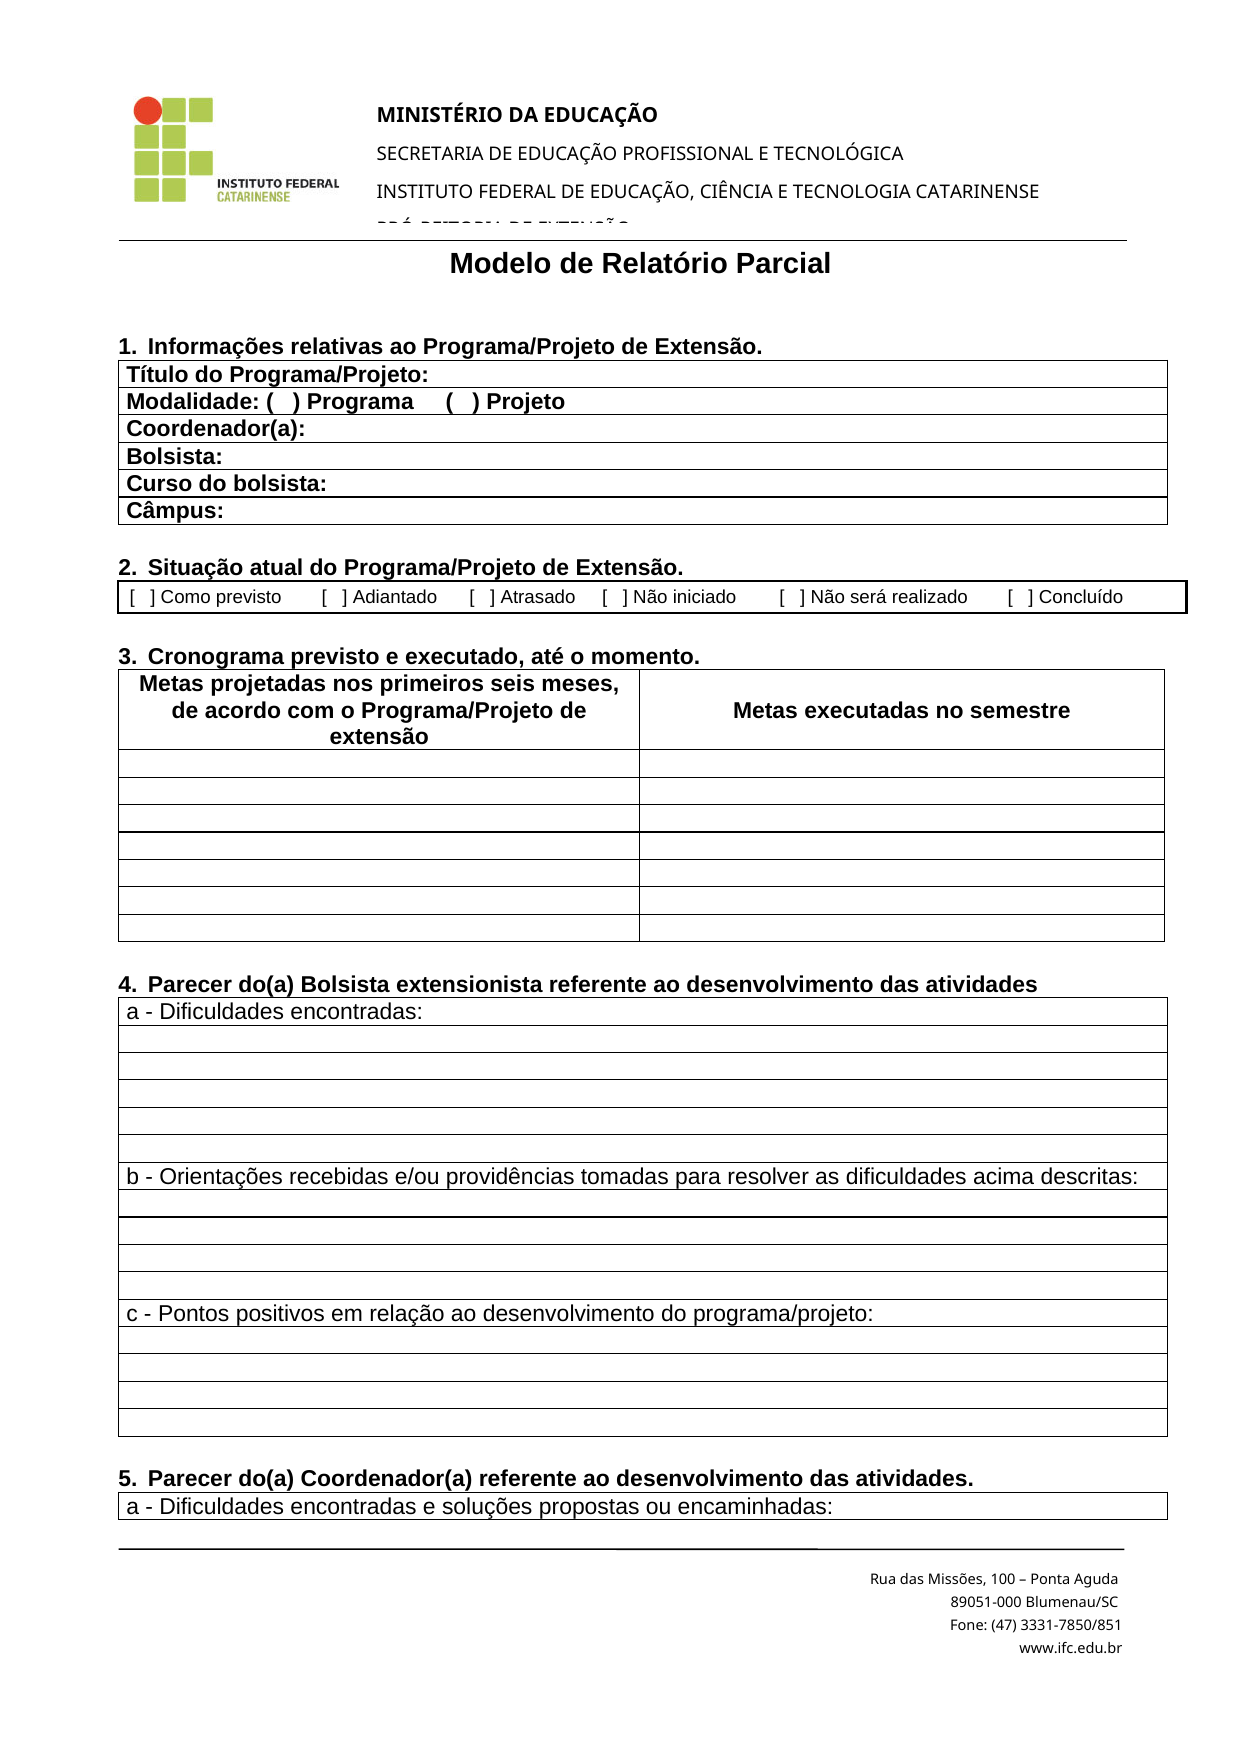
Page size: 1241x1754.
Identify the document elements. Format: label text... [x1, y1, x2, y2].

table_cell [119, 750, 639, 777]
table_header [ ] Concluído [1002, 582, 1185, 612]
table_cell [119, 833, 639, 859]
table_cell [119, 778, 639, 804]
table_cell [640, 805, 1164, 831]
table_cell [119, 1026, 1167, 1052]
table_header [ ] Como previsto [119, 582, 310, 612]
table_cell [640, 860, 1164, 886]
table_cell [119, 1218, 1167, 1244]
table_header [ ] Não será realizado [768, 582, 1002, 612]
list Parecer do(a) Coordenador(a) referente ao desenvolvimento das atividades. [118, 1465, 1163, 1492]
list Informações relativas ao Programa/Projeto de Extensão. [118, 333, 1089, 359]
table_cell [640, 833, 1164, 859]
table_cell [119, 1327, 1167, 1353]
table_cell [119, 1053, 1167, 1079]
table_cell [640, 915, 1164, 941]
table_cell [119, 1245, 1167, 1271]
table_cell [119, 1272, 1167, 1298]
table_cell [119, 1108, 1167, 1134]
table_cell [119, 805, 639, 831]
table_cell [640, 750, 1164, 777]
table_cell Coordenador(a): [119, 415, 1167, 442]
table_cell [640, 887, 1164, 914]
table_cell [119, 1190, 1167, 1216]
list Cronograma previsto e executado, até o momento. [118, 643, 1163, 669]
table_header Metas projetadas nos primeiros seis meses, de acordo com o Programa/Projeto de extensão [119, 670, 639, 749]
table_cell Curso do bolsista: [119, 470, 1167, 496]
table_header a - Dificuldades encontradas e soluções propostas ou encaminhadas: [119, 1493, 1167, 1519]
picture [133, 96, 340, 202]
table_cell Câmpus: [119, 498, 1167, 524]
table_header [ ] Não iniciado [591, 582, 768, 612]
table_cell [119, 1409, 1167, 1436]
table_cell [640, 778, 1164, 804]
table_cell Modalidade: ( ) Programa ( ) Projeto [119, 388, 1167, 414]
table_cell [119, 1382, 1167, 1408]
table_cell [119, 860, 639, 886]
table_cell b - Orientações recebidas e/ou providências tomadas para resolver as dificuldades acima descritas: [119, 1163, 1167, 1189]
table_cell [119, 1354, 1167, 1381]
table_cell [119, 1080, 1167, 1107]
table_cell Bolsista: [119, 443, 1167, 469]
table_header Metas executadas no semestre [640, 670, 1164, 749]
table_cell [119, 915, 639, 941]
table_header [ ] Atrasado [458, 582, 591, 612]
table_cell [119, 1135, 1167, 1162]
text Modelo de Relatório Parcial [118, 246, 1163, 280]
table_header Título do Programa/Projeto: [119, 361, 1167, 387]
table_cell c - Pontos positivos em relação ao desenvolvimento do programa/projeto: [119, 1300, 1167, 1326]
table_header [ ] Adiantado [310, 582, 458, 612]
table_cell [119, 887, 639, 914]
list Parecer do(a) Bolsista extensionista referente ao desenvolvimento das atividades [118, 971, 1163, 997]
table_header a - Dificuldades encontradas: [119, 998, 1167, 1024]
list Situação atual do Programa/Projeto de Extensão. [118, 554, 1089, 580]
